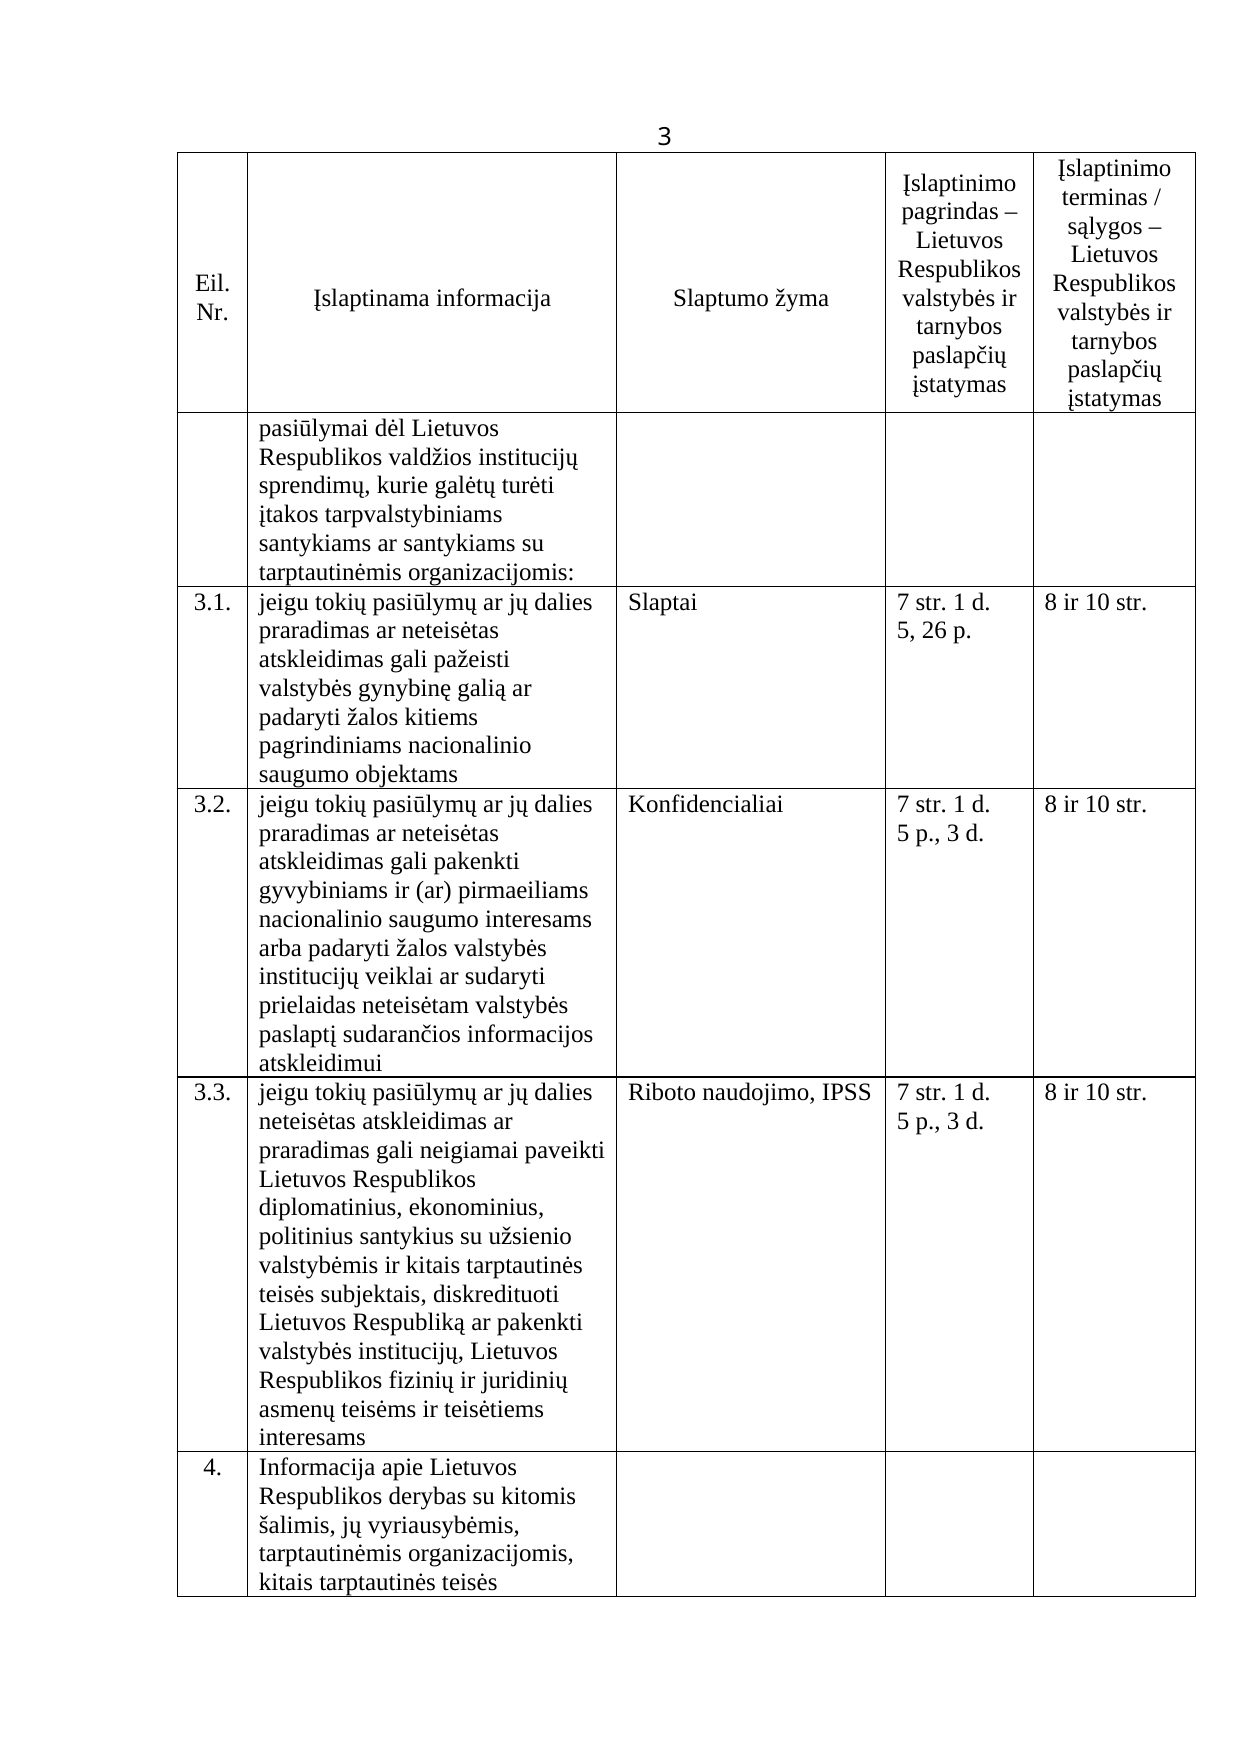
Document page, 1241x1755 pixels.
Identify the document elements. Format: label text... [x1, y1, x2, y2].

table_cell 7 str. 1 d. 5 p., 3 d. [886, 789, 1033, 1076]
table_cell 8 ir 10 str. [1034, 789, 1195, 1076]
table_cell Riboto naudojimo, IPSS [617, 1078, 885, 1451]
table_cell [1034, 413, 1195, 586]
table_cell [886, 1452, 1033, 1596]
table_cell jeigu tokių pasiūlymų ar jų dalies praradimas ar neteisėtas atskleidimas gali pažeisti valstybės gynybinę galią ar padaryti žalos kitiems pagrindiniams nacionalinio saugumo objektams [248, 587, 616, 788]
table_cell [178, 413, 247, 586]
table_header Slaptumo žyma [617, 153, 885, 412]
table_cell Konfidencialiai [617, 789, 885, 1076]
table_cell 7 str. 1 d. 5 p., 3 d. [886, 1078, 1033, 1451]
table_cell jeigu tokių pasiūlymų ar jų dalies neteisėtas atskleidimas ar praradimas gali neigiamai paveikti Lietuvos Respublikos diplomatinius, ekonominius, politinius santykius su užsienio valstybėmis ir kitais tarptautinės teisės subjektais, diskredituoti Lietuvos Respubliką ar pakenkti valstybės institucijų, Lietuvos Respublikos fizinių ir juridinių asmenų teisėms ir teisėtiems interesams [248, 1078, 616, 1451]
table_cell jeigu tokių pasiūlymų ar jų dalies praradimas ar neteisėtas atskleidimas gali pakenkti gyvybiniams ir (ar) pirmaeiliams nacionalinio saugumo interesams arba padaryti žalos valstybės institucijų veiklai ar sudaryti prielaidas neteisėtam valstybės paslaptį sudarančios informacijos atskleidimui [248, 789, 616, 1076]
table_cell Slaptai [617, 587, 885, 788]
table_cell 7 str. 1 d. 5, 26 p. [886, 587, 1033, 788]
table_cell [1034, 1452, 1195, 1596]
table_cell pasiūlymai dėl Lietuvos Respublikos valdžios institucijų sprendimų, kurie galėtų turėti įtakos tarpvalstybiniams santykiams ar santykiams su tarptautinėmis organizacijomis: [248, 413, 616, 586]
table_header Įslaptinimo pagrindas – Lietuvos Respublikos valstybės ir tarnybos paslapčių įstatymas [886, 153, 1033, 412]
table_cell 3.1. [178, 587, 247, 788]
table_cell 3.2. [178, 789, 247, 1076]
table_cell 8 ir 10 str. [1034, 1078, 1195, 1451]
table_cell 3.3. [178, 1078, 247, 1451]
table_cell [886, 413, 1033, 586]
table_cell 4. [178, 1452, 247, 1596]
table_header Eil. Nr. [178, 153, 247, 412]
table_cell Informacija apie Lietuvos Respublikos derybas su kitomis šalimis, jų vyriausybėmis, tarptautinėmis organizacijomis, kitais tarptautinės teisės [248, 1452, 616, 1596]
table_cell 8 ir 10 str. [1034, 587, 1195, 788]
table_header Įslaptinama informacija [248, 153, 616, 412]
table_cell [617, 1452, 885, 1596]
table_cell [617, 413, 885, 586]
table_header Įslaptinimo terminas / sąlygos – Lietuvos Respublikos valstybės ir tarnybos paslapčių įstatymas [1034, 153, 1195, 412]
